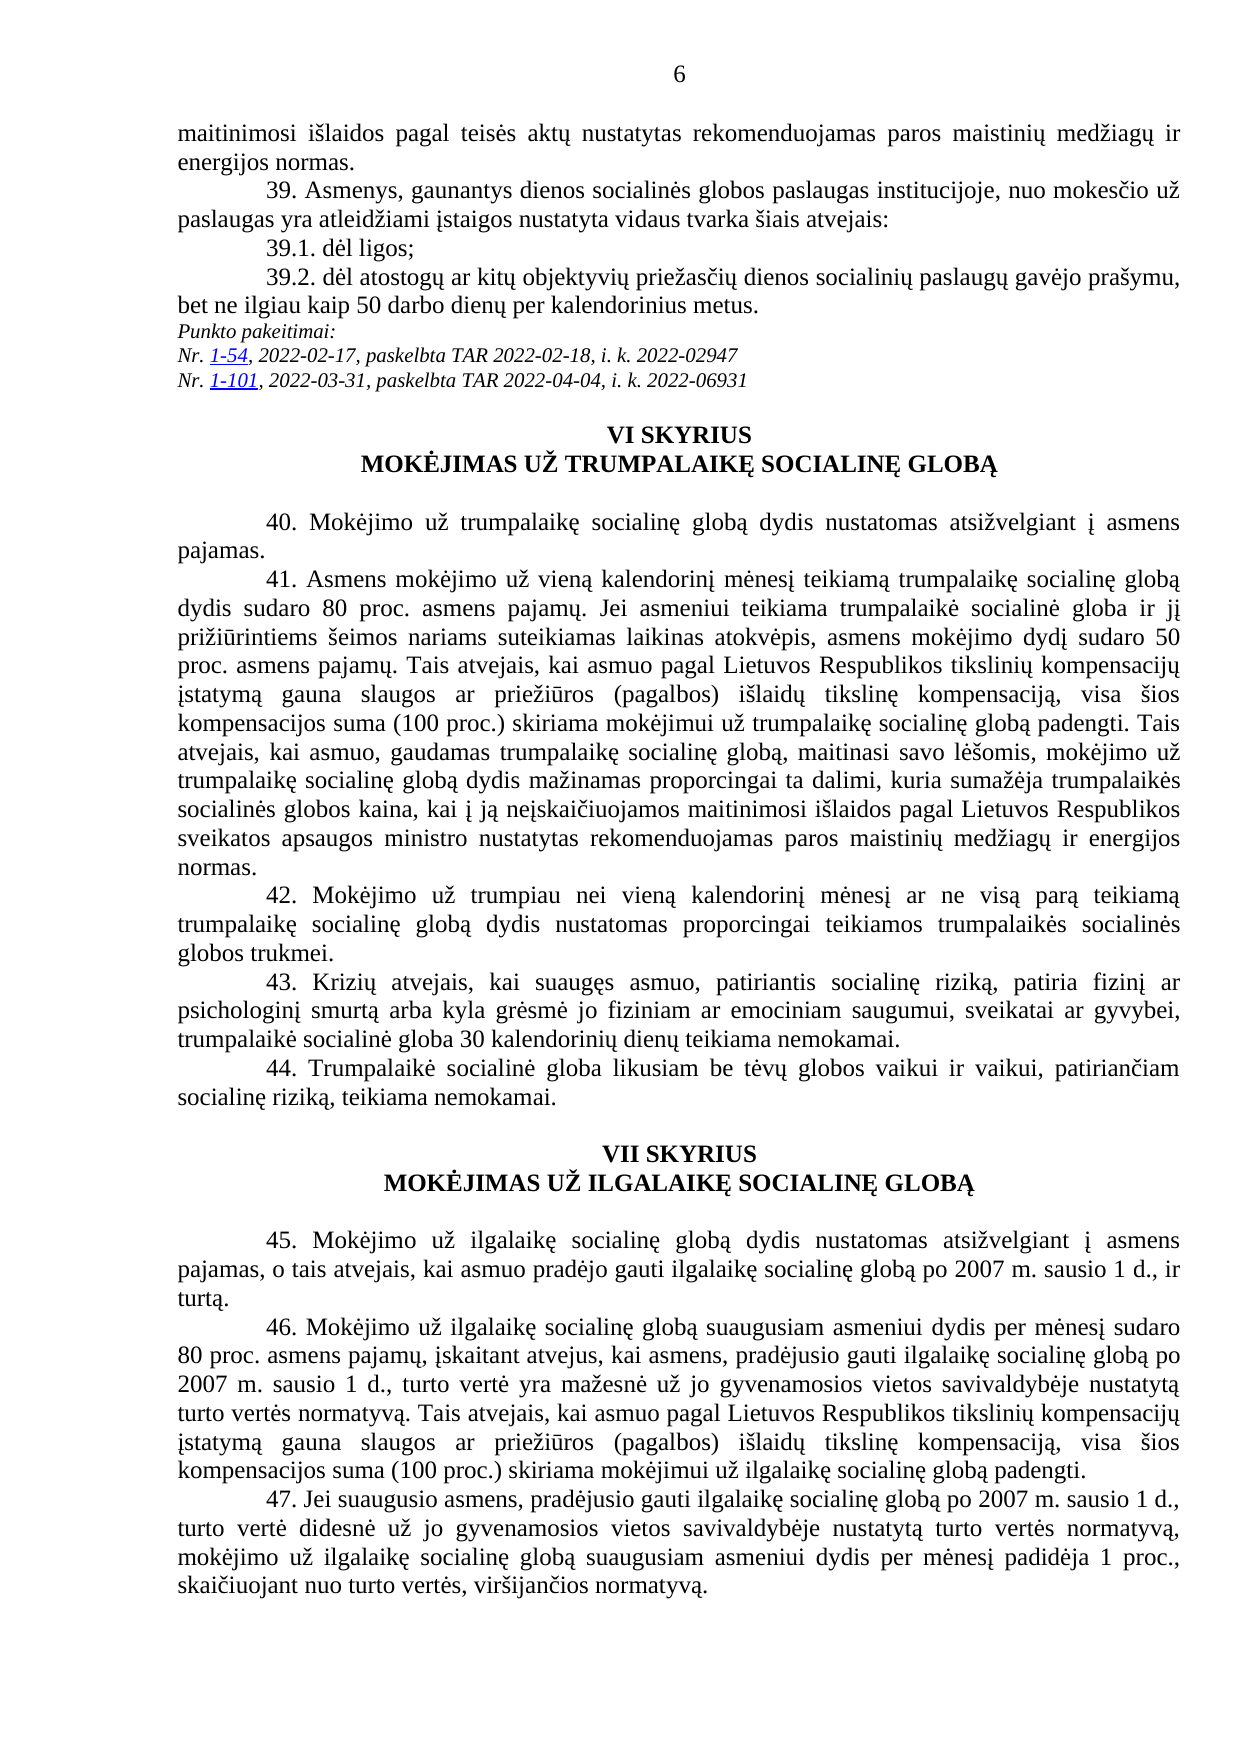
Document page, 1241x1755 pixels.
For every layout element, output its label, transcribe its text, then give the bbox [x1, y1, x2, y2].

text 41. Asmens mokėjimo už vieną kalendorinį mėnesį teikiamą trumpalaikę socialinę globą dydis sudaro 80 proc. asmens pajamų. Jei asmeniui teikiama trumpalaikė socialinė globa ir jį prižiūrintiems šeimos nariams suteikiamas laikinas atokvėpis, asmens mokėjimo dydį sudaro 50 proc. asmens pajamų. Tais atvejais, kai asmuo pagal Lietuvos Respublikos tikslinių kompensacijų įstatymą gauna slaugos ar priežiūros (pagalbos) išlaidų tikslinę kompensaciją, visa šios kompensacijos suma (100 proc.) skiriama mokėjimui už trumpalaikę socialinę globą padengti. Tais atvejais, kai asmuo, gaudamas trumpalaikę socialinę globą, maitinasi savo lėšomis, mokėjimo už trumpalaikę socialinę globą dydis mažinamas proporcingai ta dalimi, kuria sumažėja trumpalaikės socialinės globos kaina, kai į ją neįskaičiuojamos maitinimosi išlaidos pagal Lietuvos Respublikos sveikatos apsaugos ministro nustatytas rekomenduojamas paros maistinių medžiagų ir energijos normas. [177, 564, 1181, 880]
text maitinimosi išlaidos pagal teisės aktų nustatytas rekomenduojamas paros maistinių medžiagų ir energijos normas. [177, 118, 1181, 176]
text Nr. 1-54, 2022-02-17, paskelbta TAR 2022-02-18, i. k. 2022-02947 [177, 343, 1181, 367]
text 39.1. dėl ligos; [177, 233, 1181, 262]
text VII SKYRIUS [177, 1139, 1181, 1168]
text Punkto pakeitimai: [177, 319, 1181, 343]
text MOKĖJIMAS UŽ TRUMPALAIKĘ SOCIALINĘ GLOBĄ [177, 449, 1181, 478]
text MOKĖJIMAS UŽ ILGALAIKĘ SOCIALINĘ GLOBĄ [177, 1168, 1181, 1197]
text 40. Mokėjimo už trumpalaikę socialinę globą dydis nustatomas atsižvelgiant į asmens pajamas. [177, 507, 1181, 564]
text 42. Mokėjimo už trumpiau nei vieną kalendorinį mėnesį ar ne visą parą teikiamą trumpalaikę socialinę globą dydis nustatomas proporcingai teikiamos trumpalaikės socialinės globos trukmei. [177, 880, 1181, 967]
text Nr. 1-101, 2022-03-31, paskelbta TAR 2022-04-04, i. k. 2022-06931 [177, 367, 1181, 392]
text VI SKYRIUS [177, 420, 1181, 449]
text 45. Mokėjimo už ilgalaikę socialinę globą dydis nustatomas atsižvelgiant į asmens pajamas, o tais atvejais, kai asmuo pradėjo gauti ilgalaikę socialinę globą po 2007 m. sausio 1 d., ir turtą. [177, 1225, 1181, 1312]
text 44. Trumpalaikė socialinė globa likusiam be tėvų globos vaikui ir vaikui, patiriančiam socialinę riziką, teikiama nemokamai. [177, 1053, 1181, 1110]
text 39.2. dėl atostogų ar kitų objektyvių priežasčių dienos socialinių paslaugų gavėjo prašymu, bet ne ilgiau kaip 50 darbo dienų per kalendorinius metus. [177, 262, 1181, 319]
text 39. Asmenys, gaunantys dienos socialinės globos paslaugas institucijoje, nuo mokesčio už paslaugas yra atleidžiami įstaigos nustatyta vidaus tvarka šiais atvejais: [177, 176, 1181, 233]
text 47. Jei suaugusio asmens, pradėjusio gauti ilgalaikę socialinę globą po 2007 m. sausio 1 d., turto vertė didesnė už jo gyvenamosios vietos savivaldybėje nustatytą turto vertės normatyvą, mokėjimo už ilgalaikę socialinę globą suaugusiam asmeniui dydis per mėnesį padidėja 1 proc., skaičiuojant nuo turto vertės, viršijančios normatyvą. [177, 1484, 1181, 1599]
text 46. Mokėjimo už ilgalaikę socialinę globą suaugusiam asmeniui dydis per mėnesį sudaro 80 proc. asmens pajamų, įskaitant atvejus, kai asmens, pradėjusio gauti ilgalaikę socialinę globą po 2007 m. sausio 1 d., turto vertė yra mažesnė už jo gyvenamosios vietos savivaldybėje nustatytą turto vertės normatyvą. Tais atvejais, kai asmuo pagal Lietuvos Respublikos tikslinių kompensacijų įstatymą gauna slaugos ar priežiūros (pagalbos) išlaidų tikslinę kompensaciją, visa šios kompensacijos suma (100 proc.) skiriama mokėjimui už ilgalaikę socialinę globą padengti. [177, 1312, 1181, 1484]
text 43. Krizių atvejais, kai suaugęs asmuo, patiriantis socialinę riziką, patiria fizinį ar psichologinį smurtą arba kyla grėsmė jo fiziniam ar emociniam saugumui, sveikatai ar gyvybei, trumpalaikė socialinė globa 30 kalendorinių dienų teikiama nemokamai. [177, 967, 1181, 1053]
